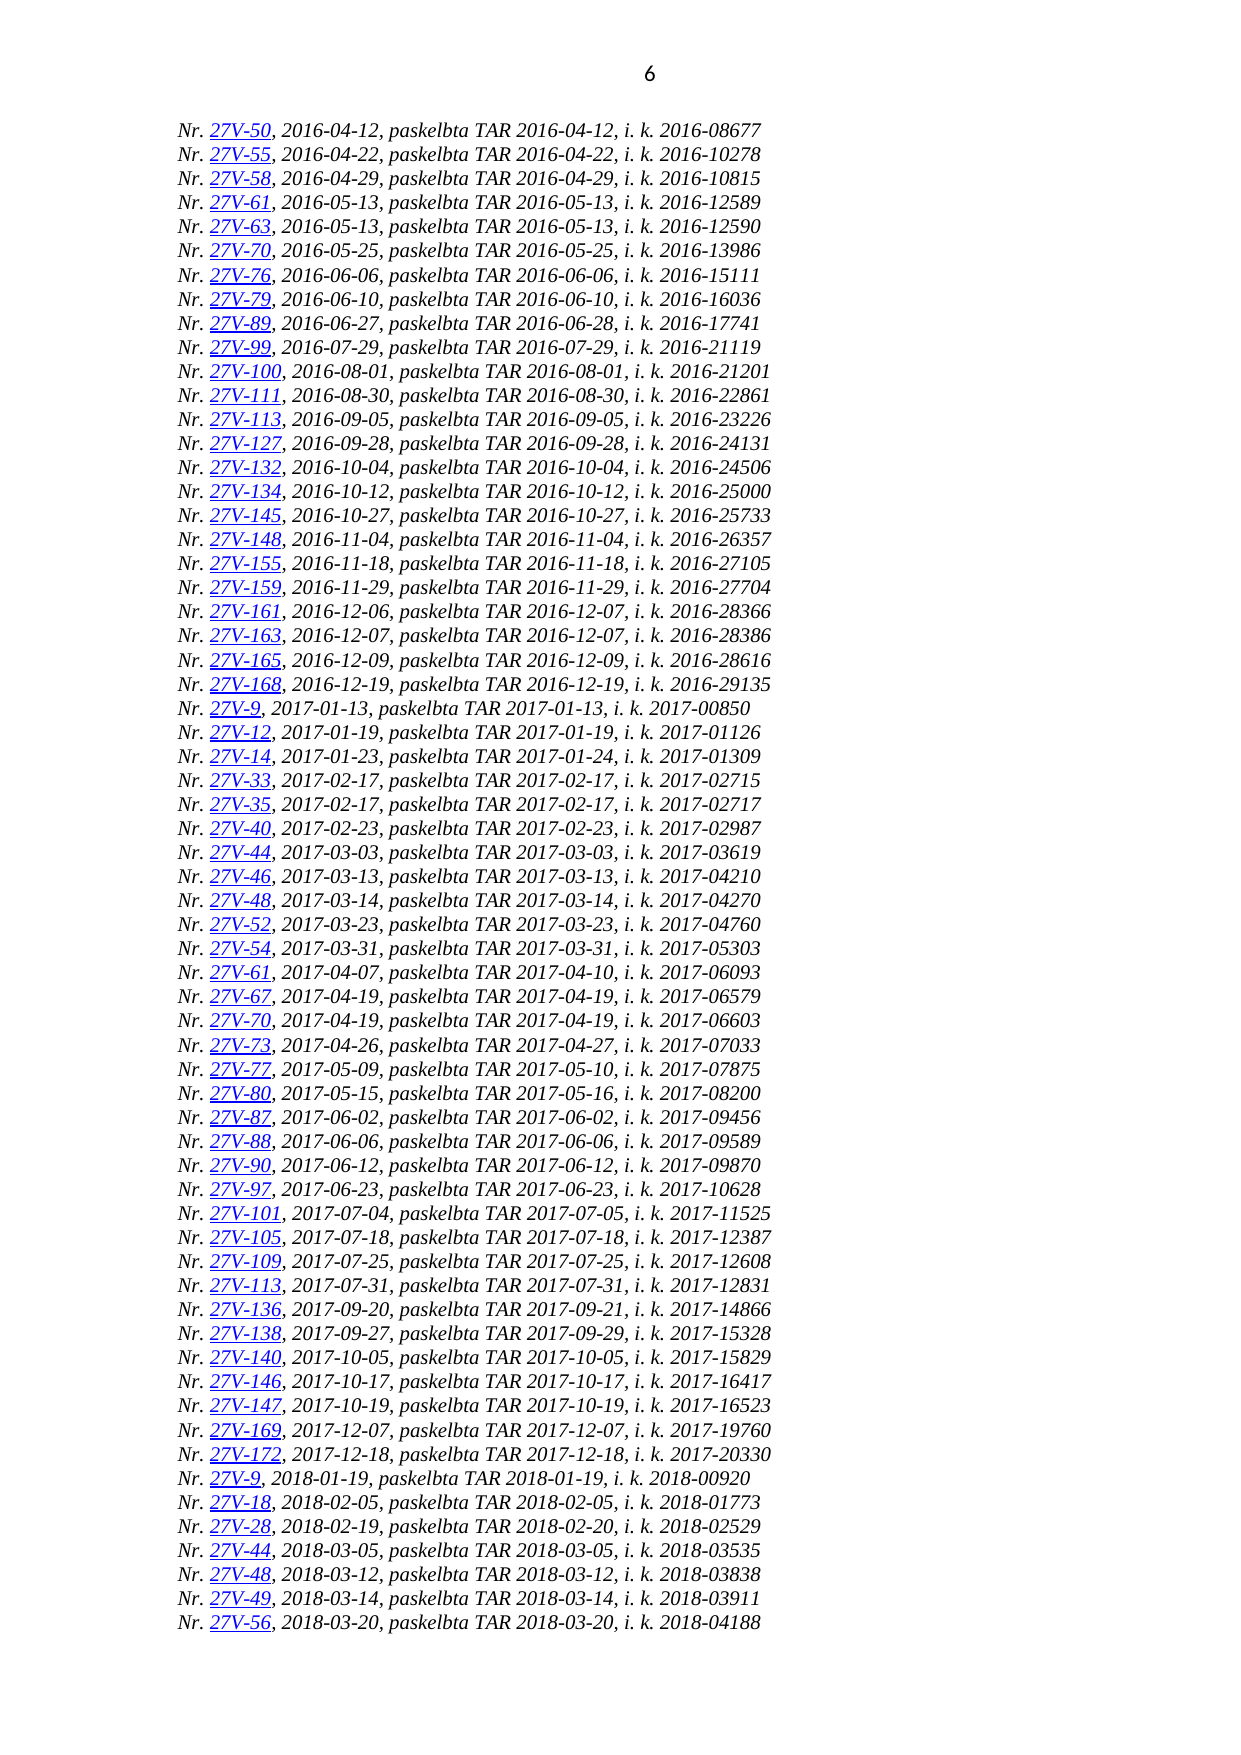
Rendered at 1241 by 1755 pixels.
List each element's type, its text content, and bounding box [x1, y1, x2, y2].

text Nr. 27V-70, 2016-05-25, paskelbta TAR 2016-05-25, i. k. 2016-13986 [177, 238, 1122, 262]
text Nr. 27V-55, 2016-04-22, paskelbta TAR 2016-04-22, i. k. 2016-10278 [177, 142, 1122, 166]
text Nr. 27V-63, 2016-05-13, paskelbta TAR 2016-05-13, i. k. 2016-12590 [177, 214, 1122, 238]
text Nr. 27V-87, 2017-06-02, paskelbta TAR 2017-06-02, i. k. 2017-09456 [177, 1105, 1122, 1129]
text Nr. 27V-18, 2018-02-05, paskelbta TAR 2018-02-05, i. k. 2018-01773 [177, 1490, 1122, 1514]
text Nr. 27V-52, 2017-03-23, paskelbta TAR 2017-03-23, i. k. 2017-04760 [177, 912, 1122, 936]
text Nr. 27V-79, 2016-06-10, paskelbta TAR 2016-06-10, i. k. 2016-16036 [177, 287, 1122, 311]
text Nr. 27V-48, 2018-03-12, paskelbta TAR 2018-03-12, i. k. 2018-03838 [177, 1562, 1122, 1586]
text Nr. 27V-147, 2017-10-19, paskelbta TAR 2017-10-19, i. k. 2017-16523 [177, 1393, 1122, 1417]
text Nr. 27V-88, 2017-06-06, paskelbta TAR 2017-06-06, i. k. 2017-09589 [177, 1129, 1122, 1153]
text Nr. 27V-168, 2016-12-19, paskelbta TAR 2016-12-19, i. k. 2016-29135 [177, 672, 1122, 696]
text Nr. 27V-165, 2016-12-09, paskelbta TAR 2016-12-09, i. k. 2016-28616 [177, 647, 1122, 672]
text Nr. 27V-9, 2017-01-13, paskelbta TAR 2017-01-13, i. k. 2017-00850 [177, 696, 1122, 720]
text Nr. 27V-90, 2017-06-12, paskelbta TAR 2017-06-12, i. k. 2017-09870 [177, 1153, 1122, 1177]
text Nr. 27V-48, 2017-03-14, paskelbta TAR 2017-03-14, i. k. 2017-04270 [177, 888, 1122, 912]
text Nr. 27V-99, 2016-07-29, paskelbta TAR 2016-07-29, i. k. 2016-21119 [177, 335, 1122, 359]
text Nr. 27V-73, 2017-04-26, paskelbta TAR 2017-04-27, i. k. 2017-07033 [177, 1032, 1122, 1057]
text Nr. 27V-172, 2017-12-18, paskelbta TAR 2017-12-18, i. k. 2017-20330 [177, 1442, 1122, 1466]
text Nr. 27V-105, 2017-07-18, paskelbta TAR 2017-07-18, i. k. 2017-12387 [177, 1225, 1122, 1249]
text Nr. 27V-67, 2017-04-19, paskelbta TAR 2017-04-19, i. k. 2017-06579 [177, 984, 1122, 1008]
text Nr. 27V-100, 2016-08-01, paskelbta TAR 2016-08-01, i. k. 2016-21201 [177, 359, 1122, 383]
text Nr. 27V-76, 2016-06-06, paskelbta TAR 2016-06-06, i. k. 2016-15111 [177, 262, 1122, 287]
text Nr. 27V-140, 2017-10-05, paskelbta TAR 2017-10-05, i. k. 2017-15829 [177, 1345, 1122, 1369]
text Nr. 27V-9, 2018-01-19, paskelbta TAR 2018-01-19, i. k. 2018-00920 [177, 1466, 1122, 1490]
text Nr. 27V-49, 2018-03-14, paskelbta TAR 2018-03-14, i. k. 2018-03911 [177, 1586, 1122, 1610]
text Nr. 27V-61, 2016-05-13, paskelbta TAR 2016-05-13, i. k. 2016-12589 [177, 190, 1122, 214]
text Nr. 27V-111, 2016-08-30, paskelbta TAR 2016-08-30, i. k. 2016-22861 [177, 383, 1122, 407]
text Nr. 27V-33, 2017-02-17, paskelbta TAR 2017-02-17, i. k. 2017-02715 [177, 768, 1122, 792]
text Nr. 27V-35, 2017-02-17, paskelbta TAR 2017-02-17, i. k. 2017-02717 [177, 792, 1122, 816]
text Nr. 27V-155, 2016-11-18, paskelbta TAR 2016-11-18, i. k. 2016-27105 [177, 551, 1122, 575]
text Nr. 27V-148, 2016-11-04, paskelbta TAR 2016-11-04, i. k. 2016-26357 [177, 527, 1122, 551]
text Nr. 27V-113, 2017-07-31, paskelbta TAR 2017-07-31, i. k. 2017-12831 [177, 1273, 1122, 1297]
text Nr. 27V-134, 2016-10-12, paskelbta TAR 2016-10-12, i. k. 2016-25000 [177, 479, 1122, 503]
text Nr. 27V-46, 2017-03-13, paskelbta TAR 2017-03-13, i. k. 2017-04210 [177, 864, 1122, 888]
text Nr. 27V-127, 2016-09-28, paskelbta TAR 2016-09-28, i. k. 2016-24131 [177, 431, 1122, 455]
text Nr. 27V-50, 2016-04-12, paskelbta TAR 2016-04-12, i. k. 2016-08677 [177, 118, 1122, 142]
text Nr. 27V-89, 2016-06-27, paskelbta TAR 2016-06-28, i. k. 2016-17741 [177, 311, 1122, 335]
text Nr. 27V-28, 2018-02-19, paskelbta TAR 2018-02-20, i. k. 2018-02529 [177, 1514, 1122, 1538]
text Nr. 27V-40, 2017-02-23, paskelbta TAR 2017-02-23, i. k. 2017-02987 [177, 816, 1122, 840]
text Nr. 27V-145, 2016-10-27, paskelbta TAR 2016-10-27, i. k. 2016-25733 [177, 503, 1122, 527]
text Nr. 27V-77, 2017-05-09, paskelbta TAR 2017-05-10, i. k. 2017-07875 [177, 1057, 1122, 1081]
text Nr. 27V-101, 2017-07-04, paskelbta TAR 2017-07-05, i. k. 2017-11525 [177, 1201, 1122, 1225]
text Nr. 27V-109, 2017-07-25, paskelbta TAR 2017-07-25, i. k. 2017-12608 [177, 1249, 1122, 1273]
text Nr. 27V-113, 2016-09-05, paskelbta TAR 2016-09-05, i. k. 2016-23226 [177, 407, 1122, 431]
text Nr. 27V-70, 2017-04-19, paskelbta TAR 2017-04-19, i. k. 2017-06603 [177, 1008, 1122, 1032]
text Nr. 27V-138, 2017-09-27, paskelbta TAR 2017-09-29, i. k. 2017-15328 [177, 1321, 1122, 1345]
text Nr. 27V-61, 2017-04-07, paskelbta TAR 2017-04-10, i. k. 2017-06093 [177, 960, 1122, 984]
text Nr. 27V-169, 2017-12-07, paskelbta TAR 2017-12-07, i. k. 2017-19760 [177, 1417, 1122, 1442]
text Nr. 27V-163, 2016-12-07, paskelbta TAR 2016-12-07, i. k. 2016-28386 [177, 623, 1122, 647]
text Nr. 27V-54, 2017-03-31, paskelbta TAR 2017-03-31, i. k. 2017-05303 [177, 936, 1122, 960]
text Nr. 27V-159, 2016-11-29, paskelbta TAR 2016-11-29, i. k. 2016-27704 [177, 575, 1122, 599]
text Nr. 27V-136, 2017-09-20, paskelbta TAR 2017-09-21, i. k. 2017-14866 [177, 1297, 1122, 1321]
text Nr. 27V-44, 2018-03-05, paskelbta TAR 2018-03-05, i. k. 2018-03535 [177, 1538, 1122, 1562]
text Nr. 27V-132, 2016-10-04, paskelbta TAR 2016-10-04, i. k. 2016-24506 [177, 455, 1122, 479]
text Nr. 27V-12, 2017-01-19, paskelbta TAR 2017-01-19, i. k. 2017-01126 [177, 720, 1122, 744]
text Nr. 27V-80, 2017-05-15, paskelbta TAR 2017-05-16, i. k. 2017-08200 [177, 1081, 1122, 1105]
text Nr. 27V-14, 2017-01-23, paskelbta TAR 2017-01-24, i. k. 2017-01309 [177, 744, 1122, 768]
text Nr. 27V-97, 2017-06-23, paskelbta TAR 2017-06-23, i. k. 2017-10628 [177, 1177, 1122, 1201]
text Nr. 27V-58, 2016-04-29, paskelbta TAR 2016-04-29, i. k. 2016-10815 [177, 166, 1122, 190]
text Nr. 27V-161, 2016-12-06, paskelbta TAR 2016-12-07, i. k. 2016-28366 [177, 599, 1122, 623]
text Nr. 27V-56, 2018-03-20, paskelbta TAR 2018-03-20, i. k. 2018-04188 [177, 1610, 1122, 1634]
text Nr. 27V-44, 2017-03-03, paskelbta TAR 2017-03-03, i. k. 2017-03619 [177, 840, 1122, 864]
text Nr. 27V-146, 2017-10-17, paskelbta TAR 2017-10-17, i. k. 2017-16417 [177, 1369, 1122, 1393]
